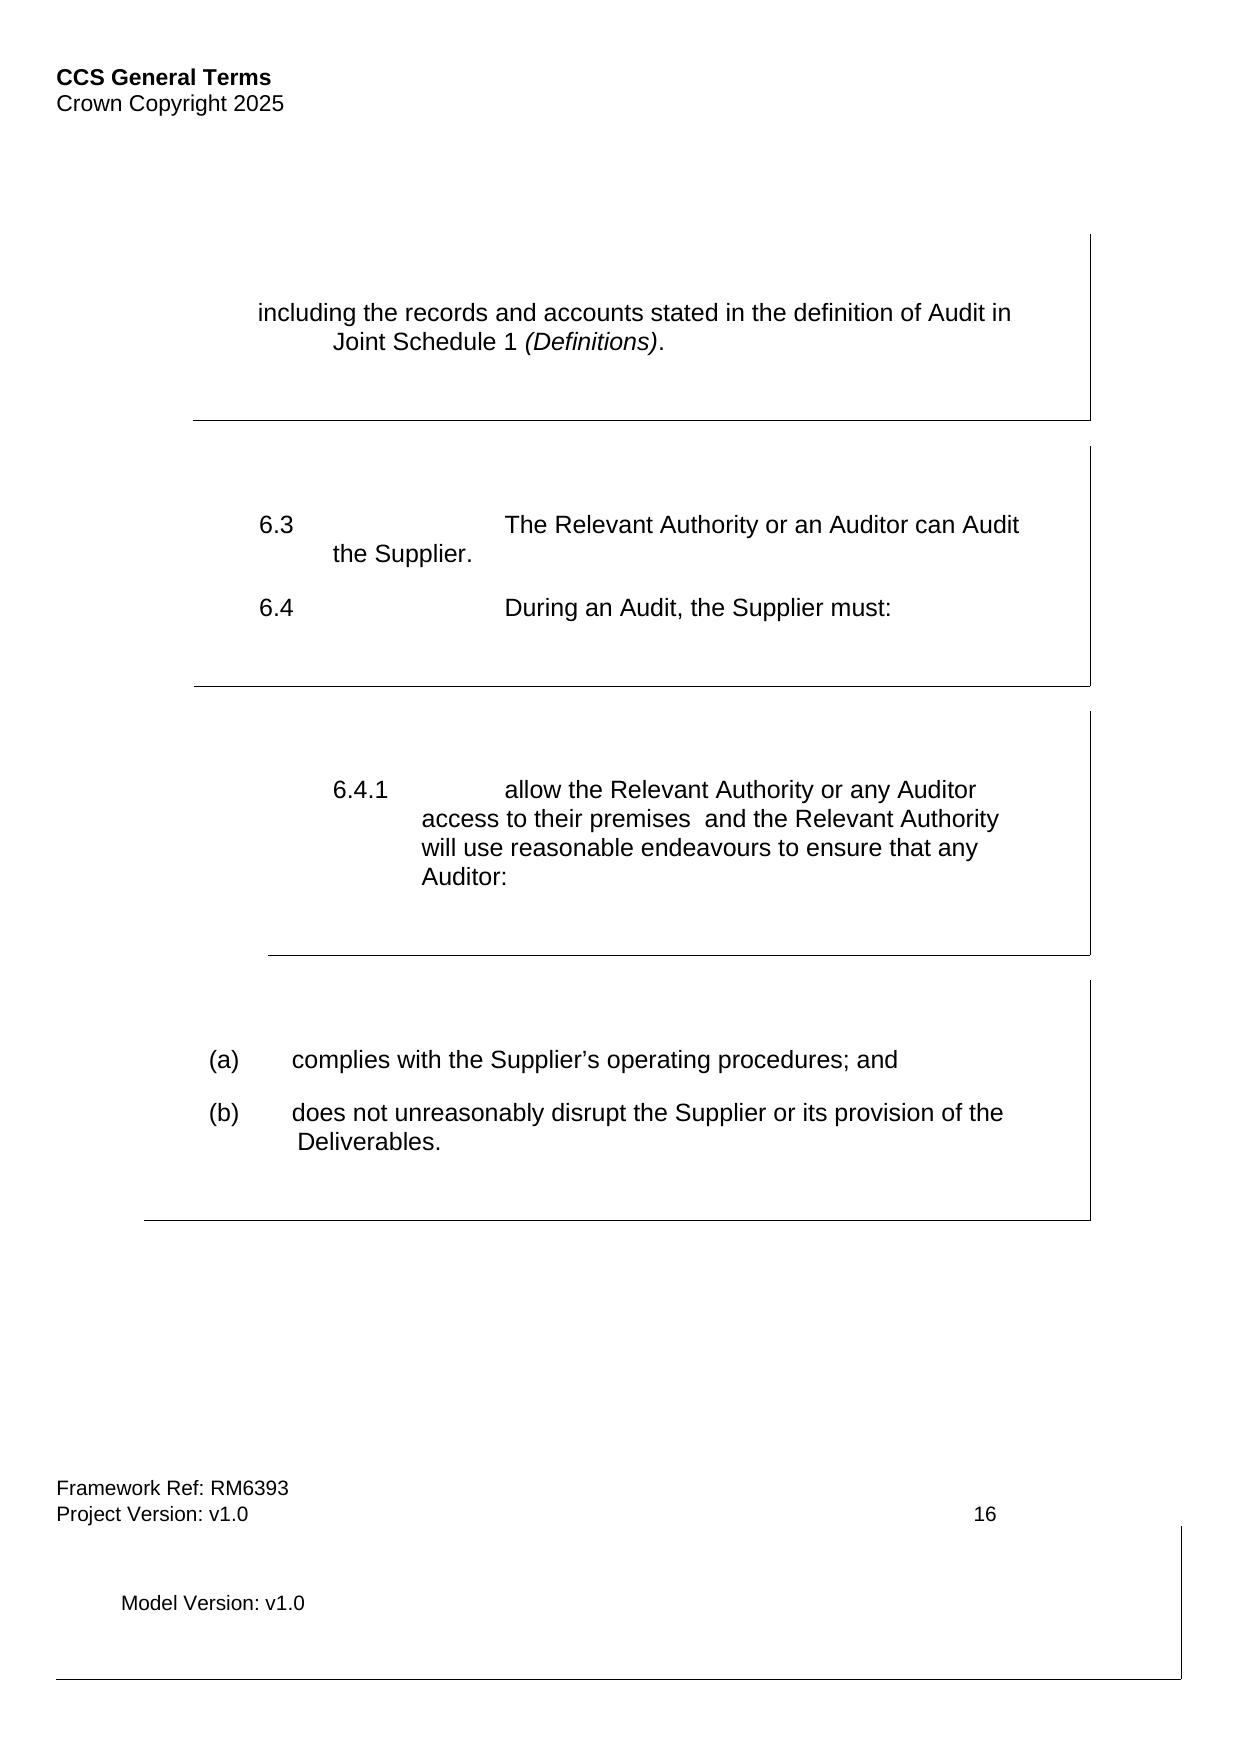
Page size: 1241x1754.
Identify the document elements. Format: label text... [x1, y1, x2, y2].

list The Relevant Authority or an Auditor can Audit the Supplier. [194, 446, 1090, 528]
list does not unreasonably disrupt the Supplier or its provision of the Deliverables. [144, 1034, 1090, 1220]
text including the records and accounts stated in the definition of Audit in Joint Schedule 1 (Definitions). [193, 234, 1090, 420]
list complies with the Supplier’s operating procedures; and [144, 980, 1090, 1034]
list allow the Relevant Authority or any Auditor access to their premises and the Relevant Authority will use reasonable endeavours to ensure that any Auditor: [268, 711, 1090, 955]
list During an Audit, the Supplier must: [194, 528, 1090, 686]
